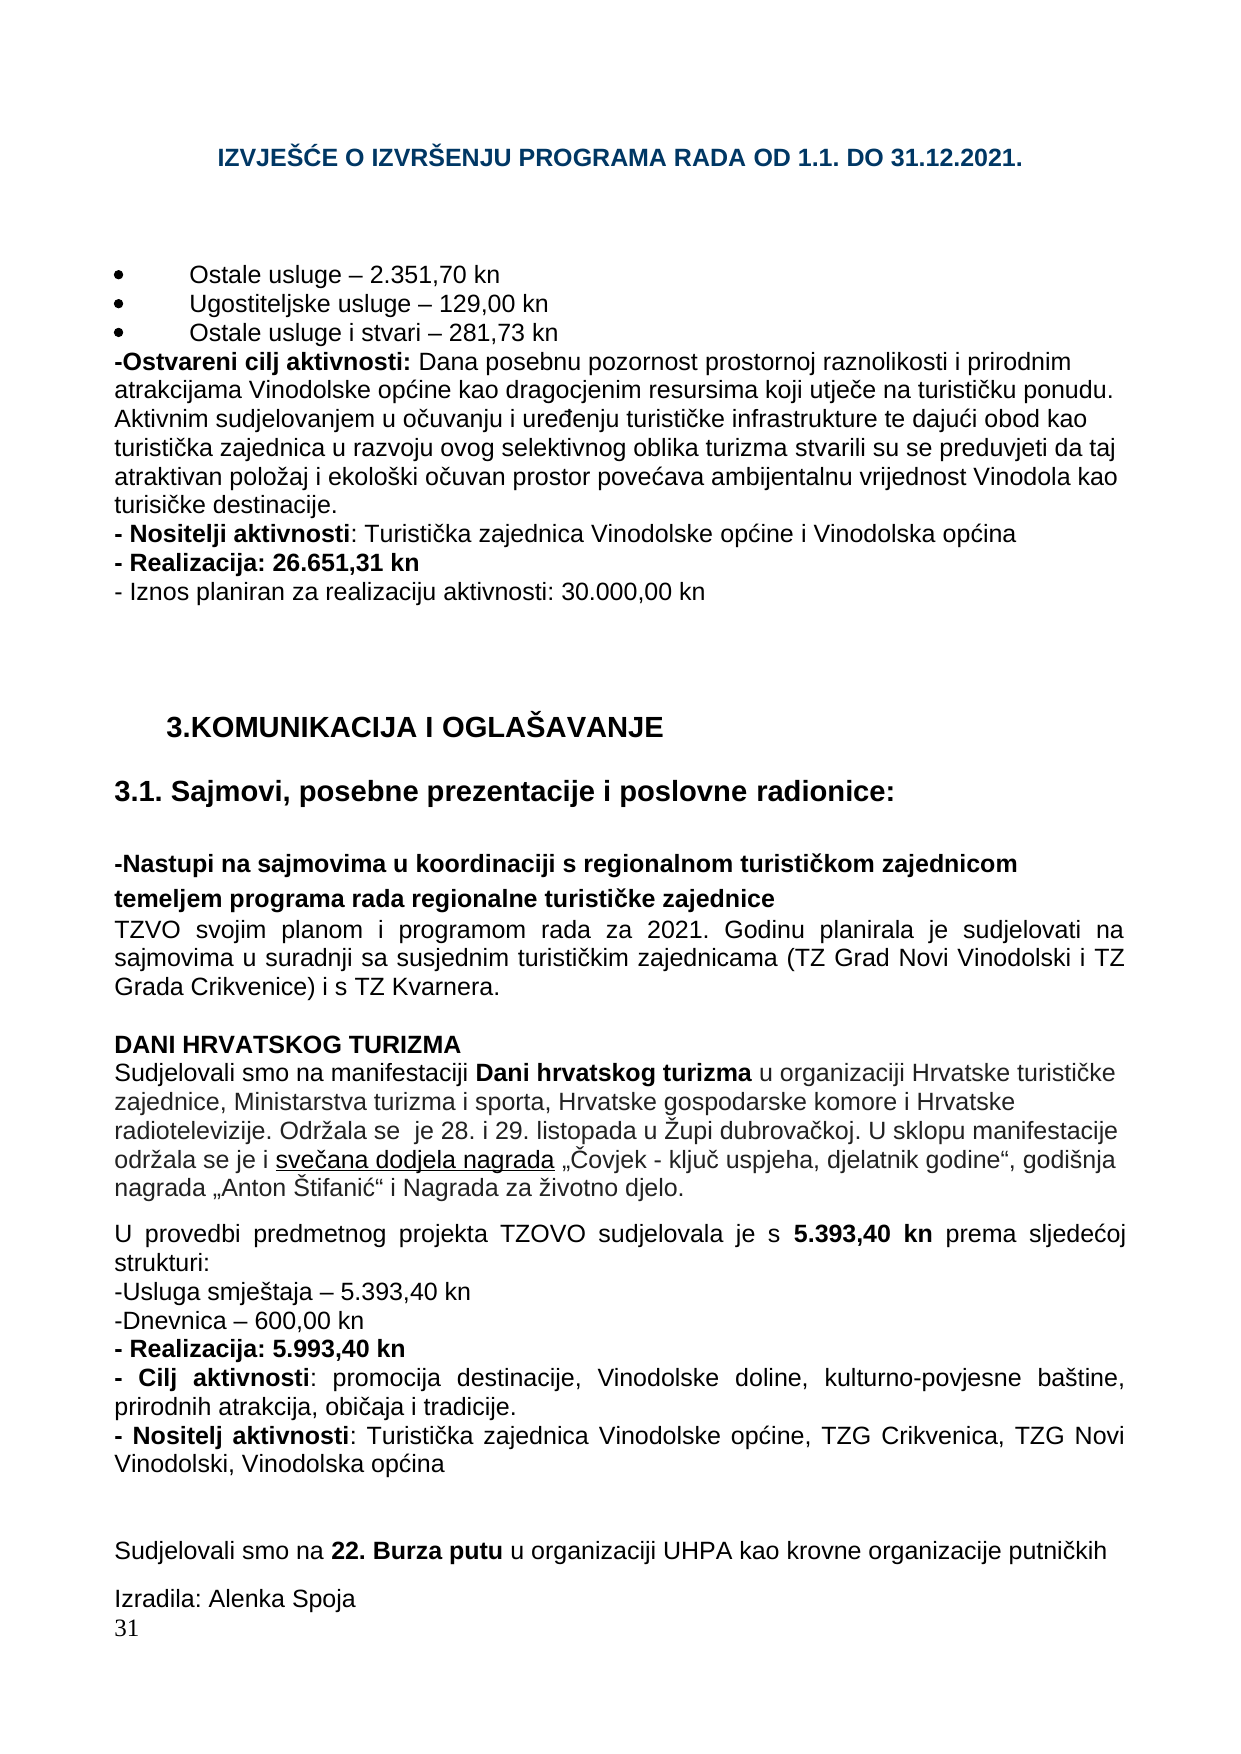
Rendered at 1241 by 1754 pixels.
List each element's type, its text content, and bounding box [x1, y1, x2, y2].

text TZVO svojim planom i programom rada za 2021. Godinu planirala je sudjelovati na sajmovima u suradnji sa susjednim turističkim zajednicama (TZ Grad Novi Vinodolski i TZ Grada Crikvenice) i s TZ Kvarnera. [114, 915, 1126, 1001]
text Sudjelovali smo na 22. Burza putu u organizaciji UHPA kao krovne organizacije putničkih [114, 1536, 1126, 1564]
text U provedbi predmetnog projekta TZOVO sudjelovala je s 5.393,40 kn prema sljedećoj strukturi: [114, 1219, 1126, 1277]
text -Ostvareni cilj aktivnosti: Dana posebnu pozornost prostornoj raznolikosti i prirodnim atrakcijama Vinodolske općine kao dragocjenim resursima koji utječe na turističku ponudu. Aktivnim sudjelovanjem u očuvanju i uređenju turističke infrastrukture te dajući obod kao turistička zajednica u razvoju ovog selektivnog oblika turizma stvarili su se preduvjeti da taj atraktivan položaj i ekološki očuvan prostor povećava ambijentalnu vrijednost Vinodola kao turisičke destinacije. [114, 347, 1126, 519]
list Ostale usluge – 2.351,70 kn [114, 260, 1126, 289]
text Sudjelovali smo na manifestaciji Dani hrvatskog turizma u organizaciji Hrvatske turističke zajednice, Ministarstva turizma i sporta, Hrvatske gospodarske komore i Hrvatske radiotelevizije. Održala se je 28. i 29. listopada u Župi dubrovačkoj. U sklopu manifestacije održala se je i svečana dodjela nagrada „Čovjek - ključ uspjeha, djelatnik godine“, godišnja nagrada „Anton Štifanić“ i Nagrada za životno djelo. [114, 1058, 1126, 1202]
text - Iznos planiran za realizaciju aktivnosti: 30.000,00 kn [114, 577, 1126, 605]
text - Realizacija: 26.651,31 kn [114, 548, 1126, 577]
text - Realizacija: 5.993,40 kn [114, 1334, 1126, 1363]
subtitle 3.KOMUNIKACIJA I OGLAŠAVANJE [166, 710, 1126, 744]
text - Nositelj aktivnosti: Turistička zajednica Vinodolske općine, TZG Crikvenica, TZG Novi Vinodolski, Vinodolska općina [114, 1421, 1126, 1478]
list Ugostiteljske usluge – 129,00 kn [114, 289, 1126, 318]
text DANI HRVATSKOG TURIZMA [114, 1030, 1126, 1058]
text - Nositelji aktivnosti: Turistička zajednica Vinodolske općine i Vinodolska općina [114, 519, 1126, 548]
list Ostale usluge i stvari – 281,73 kn [114, 318, 1126, 347]
text - Cilj aktivnosti: promocija destinacije, Vinodolske doline, kulturno-povjesne baštine, prirodnih atrakcija, običaja i tradicije. [114, 1363, 1126, 1421]
subtitle -Nastupi na sajmovima u koordinaciji s regionalnom turističkom zajednicom temeljem programa rada regionalne turističke zajednice [114, 844, 1126, 915]
text -Usluga smještaja – 5.393,40 kn [114, 1277, 1126, 1306]
text -Dnevnica – 600,00 kn [114, 1306, 1126, 1334]
subtitle 3.1. Sajmovi, posebne prezentacije i poslovne radionice: [114, 773, 1126, 808]
